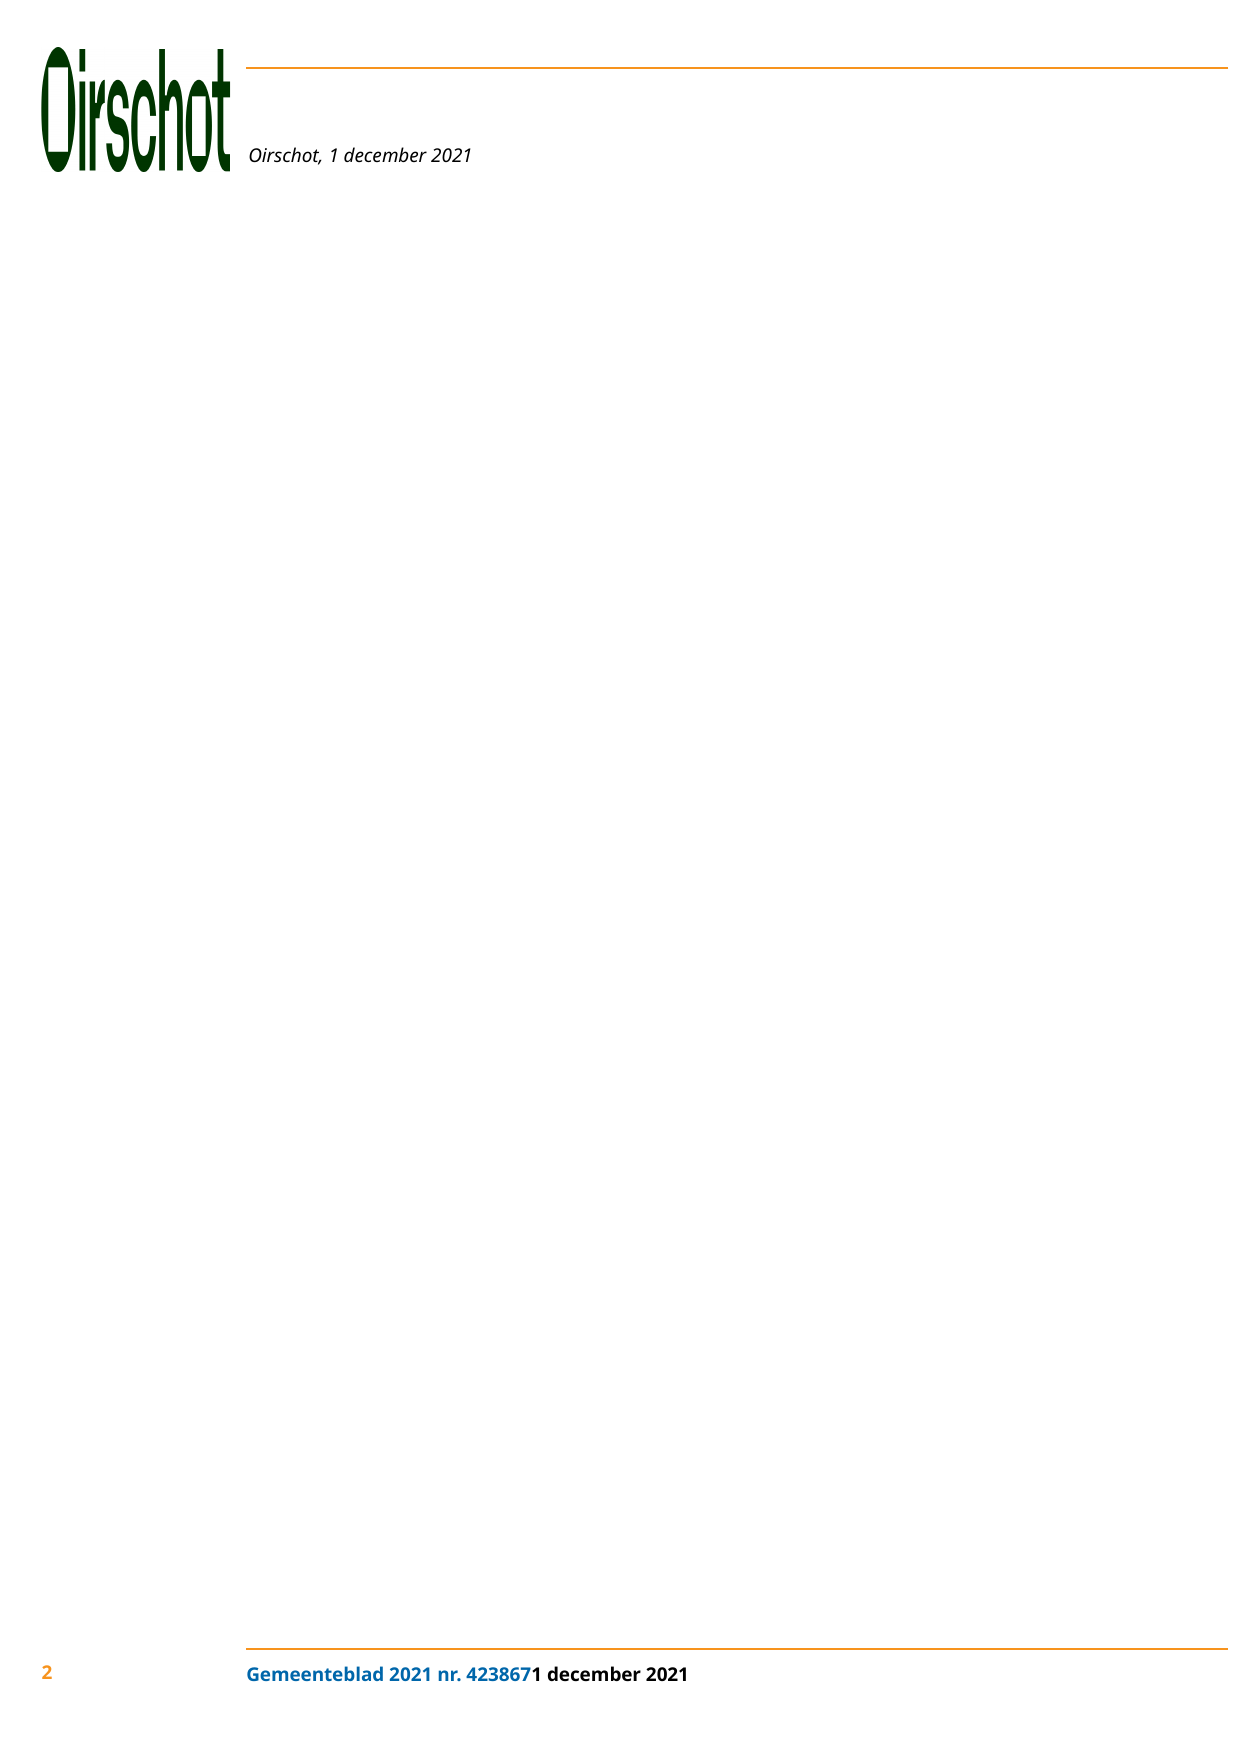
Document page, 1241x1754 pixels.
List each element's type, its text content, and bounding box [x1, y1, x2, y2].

picture [41, 47, 231, 172]
text Oirschot, 1 december 2021 [248, 143, 1152, 168]
